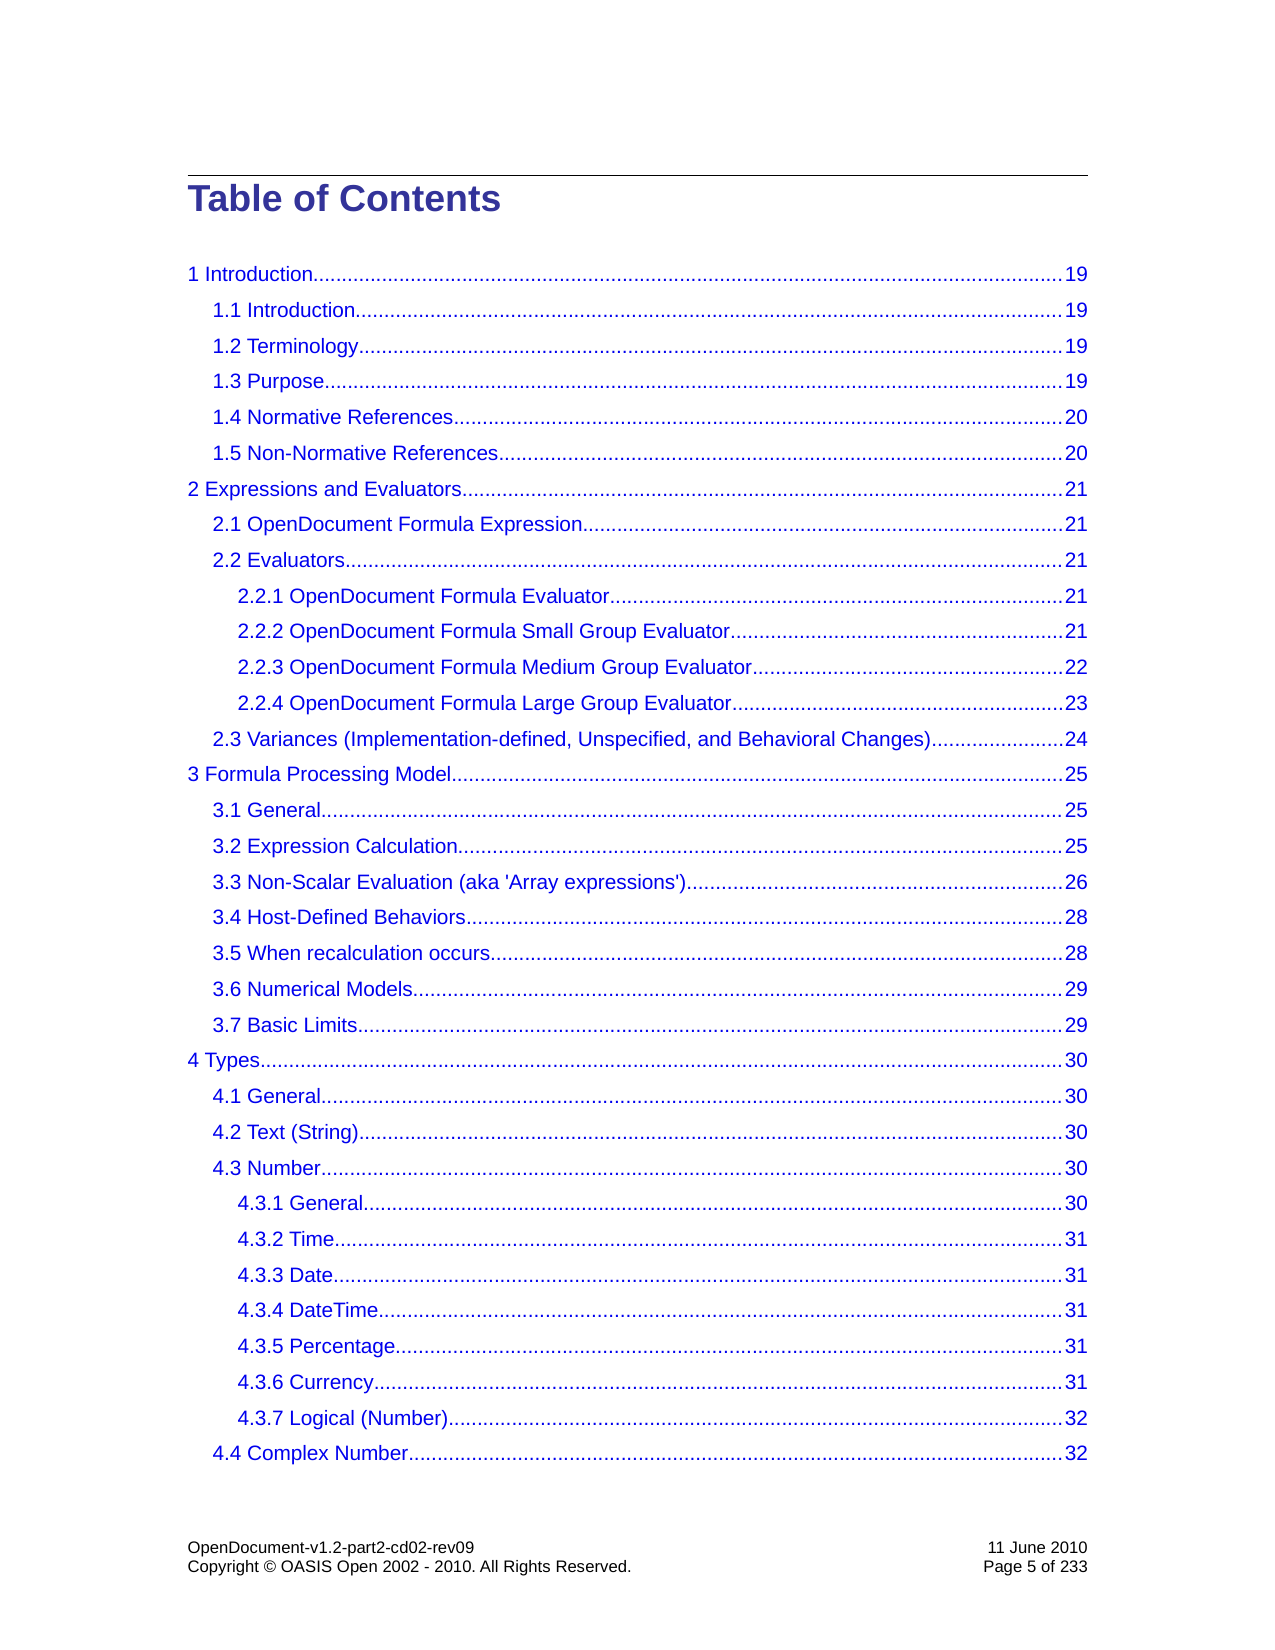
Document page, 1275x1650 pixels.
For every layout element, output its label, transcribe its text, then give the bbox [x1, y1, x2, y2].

text 2.1 OpenDocument Formula Expression 21 [212, 513, 1088, 536]
text 4.4 Complex Number 32 [212, 1442, 1088, 1465]
text 4.3.6 Currency 31 [237, 1371, 1088, 1394]
text 2.2.1 OpenDocument Formula Evaluator 21 [237, 584, 1088, 608]
text 4.3.3 Date 31 [237, 1263, 1088, 1287]
text 3.2 Expression Calculation 25 [212, 834, 1088, 858]
text 3.7 Basic Limits 29 [212, 1013, 1088, 1036]
text 4.2 Text (String) 30 [212, 1120, 1088, 1144]
text 1.3 Purpose 19 [212, 370, 1088, 393]
text 2.3 Variances (Implementation-defined, Unspecified, and Behavioral Changes) 24 [212, 727, 1088, 751]
text 2.2.2 OpenDocument Formula Small Group Evaluator 21 [237, 620, 1088, 643]
text 4.1 General 30 [212, 1085, 1088, 1108]
text 1.5 Non-Normative References 20 [212, 442, 1088, 465]
text 2.2.3 OpenDocument Formula Medium Group Evaluator 22 [237, 656, 1088, 679]
text 1.2 Terminology 19 [212, 334, 1088, 358]
text 2 Expressions and Evaluators 21 [187, 477, 1088, 501]
text 2.2.4 OpenDocument Formula Large Group Evaluator 23 [237, 692, 1088, 715]
text 3.4 Host-Defined Behaviors 28 [212, 906, 1088, 929]
text 2.2 Evaluators 21 [212, 549, 1088, 572]
text 1 Introduction 19 [187, 263, 1088, 286]
text 3.6 Numerical Models 29 [212, 977, 1088, 1001]
text 1.1 Introduction 19 [212, 299, 1088, 322]
text 3.5 When recalculation occurs 28 [212, 942, 1088, 965]
text 4.3.5 Percentage 31 [237, 1335, 1088, 1358]
text 3.1 General 25 [212, 799, 1088, 822]
text 1.4 Normative References 20 [212, 406, 1088, 429]
text 3.3 Non-Scalar Evaluation (aka 'Array expressions') 26 [212, 870, 1088, 893]
text 4 Types 30 [187, 1049, 1088, 1072]
title Table of Contents [187, 176, 1088, 219]
text 4.3.2 Time 31 [237, 1228, 1088, 1251]
text 4.3.7 Logical (Number) 32 [237, 1406, 1088, 1429]
text 4.3 Number 30 [212, 1156, 1088, 1179]
text 4.3.4 DateTime 31 [237, 1299, 1088, 1322]
text 3 Formula Processing Model 25 [187, 763, 1088, 786]
text 4.3.1 General 30 [237, 1192, 1088, 1215]
